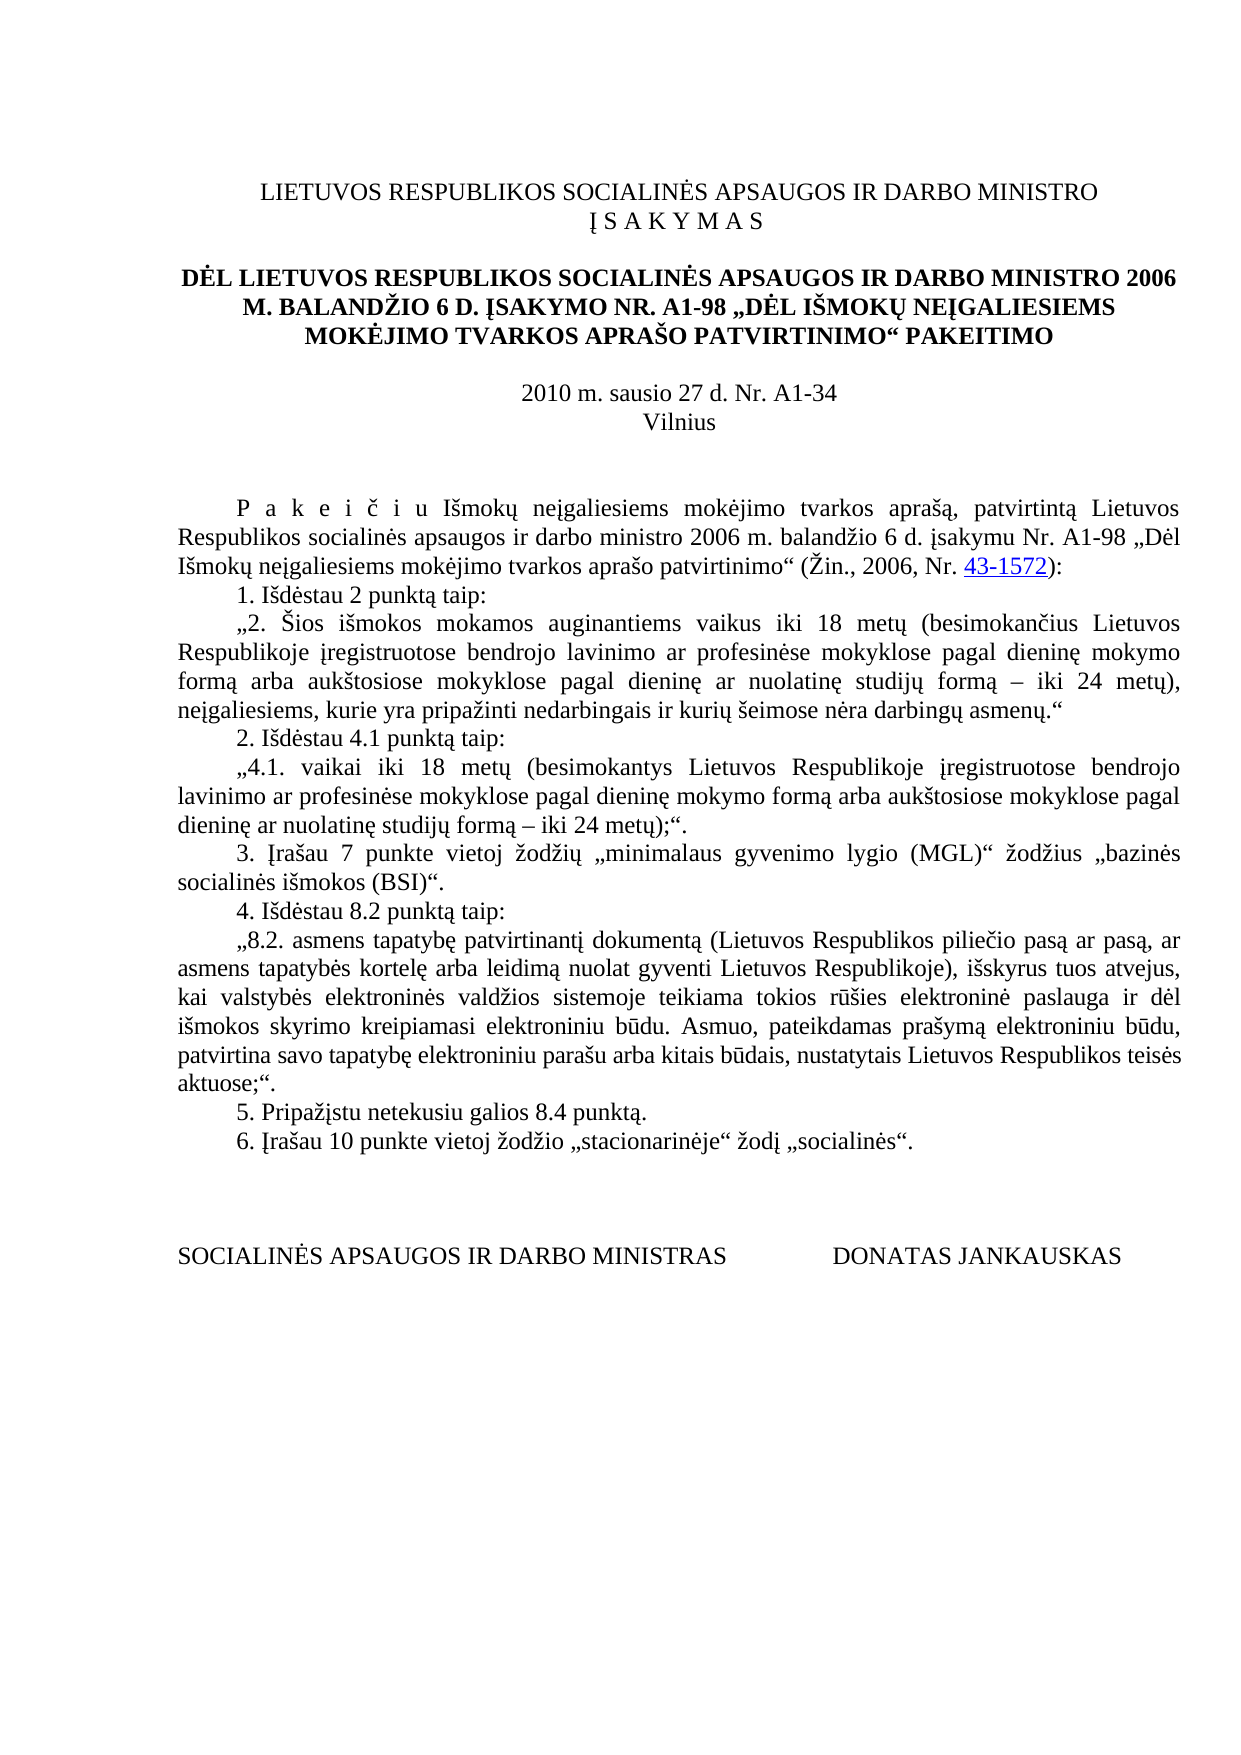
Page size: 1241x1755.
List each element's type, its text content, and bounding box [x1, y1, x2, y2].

text 3. Įrašau 7 punkte vietoj žodžių „minimalaus gyvenimo lygio (MGL)“ žodžius „bazinės socialinės išmokos (BSI)“. [177, 838, 1181, 896]
text DĖL LIETUVOS RESPUBLIKOS SOCIALINĖS APSAUGOS IR DARBO MINISTRO 2006 m. BALANDŽIO 6 d. ĮSAKYMO Nr. A1-98 „DĖL IŠMOKŲ NEĮGALIESIEMS MOKĖJIMO TVARKOS APRAŠO PATVIRTINIMO“ PAKEITIMO [177, 263, 1181, 350]
text 1. Išdėstau 2 punktą taip: [177, 580, 1181, 608]
text „4.1. vaikai iki 18 metų (besimokantys Lietuvos Respublikoje įregistruotose bendrojo lavinimo ar profesinėse mokyklose pagal dieninę mokymo formą arba aukštosiose mokyklose pagal dieninę ar nuolatinę studijų formą – iki 24 metų);“. [177, 752, 1181, 838]
text 2010 m. sausio 27 d. Nr. A1-34 [177, 378, 1181, 407]
text 2. Išdėstau 4.1 punktą taip: [177, 723, 1181, 752]
text 4. Išdėstau 8.2 punktą taip: [177, 896, 1181, 925]
text 6. Įrašau 10 punkte vietoj žodžio „stacionarinėje“ žodį „socialinės“. [177, 1126, 1181, 1155]
text P a k e i č i u Išmokų neįgaliesiems mokėjimo tvarkos aprašą, patvirtintą Lietuvos Respublikos socialinės apsaugos ir darbo ministro 2006 m. balandžio 6 d. įsakymu Nr. A1-98 „Dėl Išmokų neįgaliesiems mokėjimo tvarkos aprašo patvirtinimo“ (Žin., 2006, Nr. 43-1572): [177, 493, 1181, 580]
text Socialinės apsaugos ir darbo ministras Donatas Jankauskas [177, 1241, 1181, 1270]
text „8.2. asmens tapatybę patvirtinantį dokumentą (Lietuvos Respublikos piliečio pasą ar pasą, ar asmens tapatybės kortelę arba leidimą nuolat gyventi Lietuvos Respublikoje), išskyrus tuos atvejus, kai valstybės elektroninės valdžios sistemoje teikiama tokios rūšies elektroninė paslauga ir dėl išmokos skyrimo kreipiamasi elektroniniu būdu. Asmuo, pateikdamas prašymą elektroniniu būdu, patvirtina savo tapatybę elektroniniu parašu arba kitais būdais, nustatytais Lietuvos Respublikos teisės aktuose;“. [177, 925, 1181, 1097]
text 5. Pripažįstu netekusiu galios 8.4 punktą. [177, 1097, 1181, 1126]
text Vilnius [177, 407, 1181, 436]
text „2. Šios išmokos mokamos auginantiems vaikus iki 18 metų (besimokančius Lietuvos Respublikoje įregistruotose bendrojo lavinimo ar profesinėse mokyklose pagal dieninę mokymo formą arba aukštosiose mokyklose pagal dieninę ar nuolatinę studijų formą – iki 24 metų), neįgaliesiems, kurie yra pripažinti nedarbingais ir kurių šeimose nėra darbingų asmenų.“ [177, 608, 1181, 723]
text Į S A K Y M A S [177, 206, 1181, 235]
text LIETUVOS RESPUBLIKOS SOCIALINĖS APSAUGOS IR DARBO MINISTRO [177, 177, 1181, 206]
